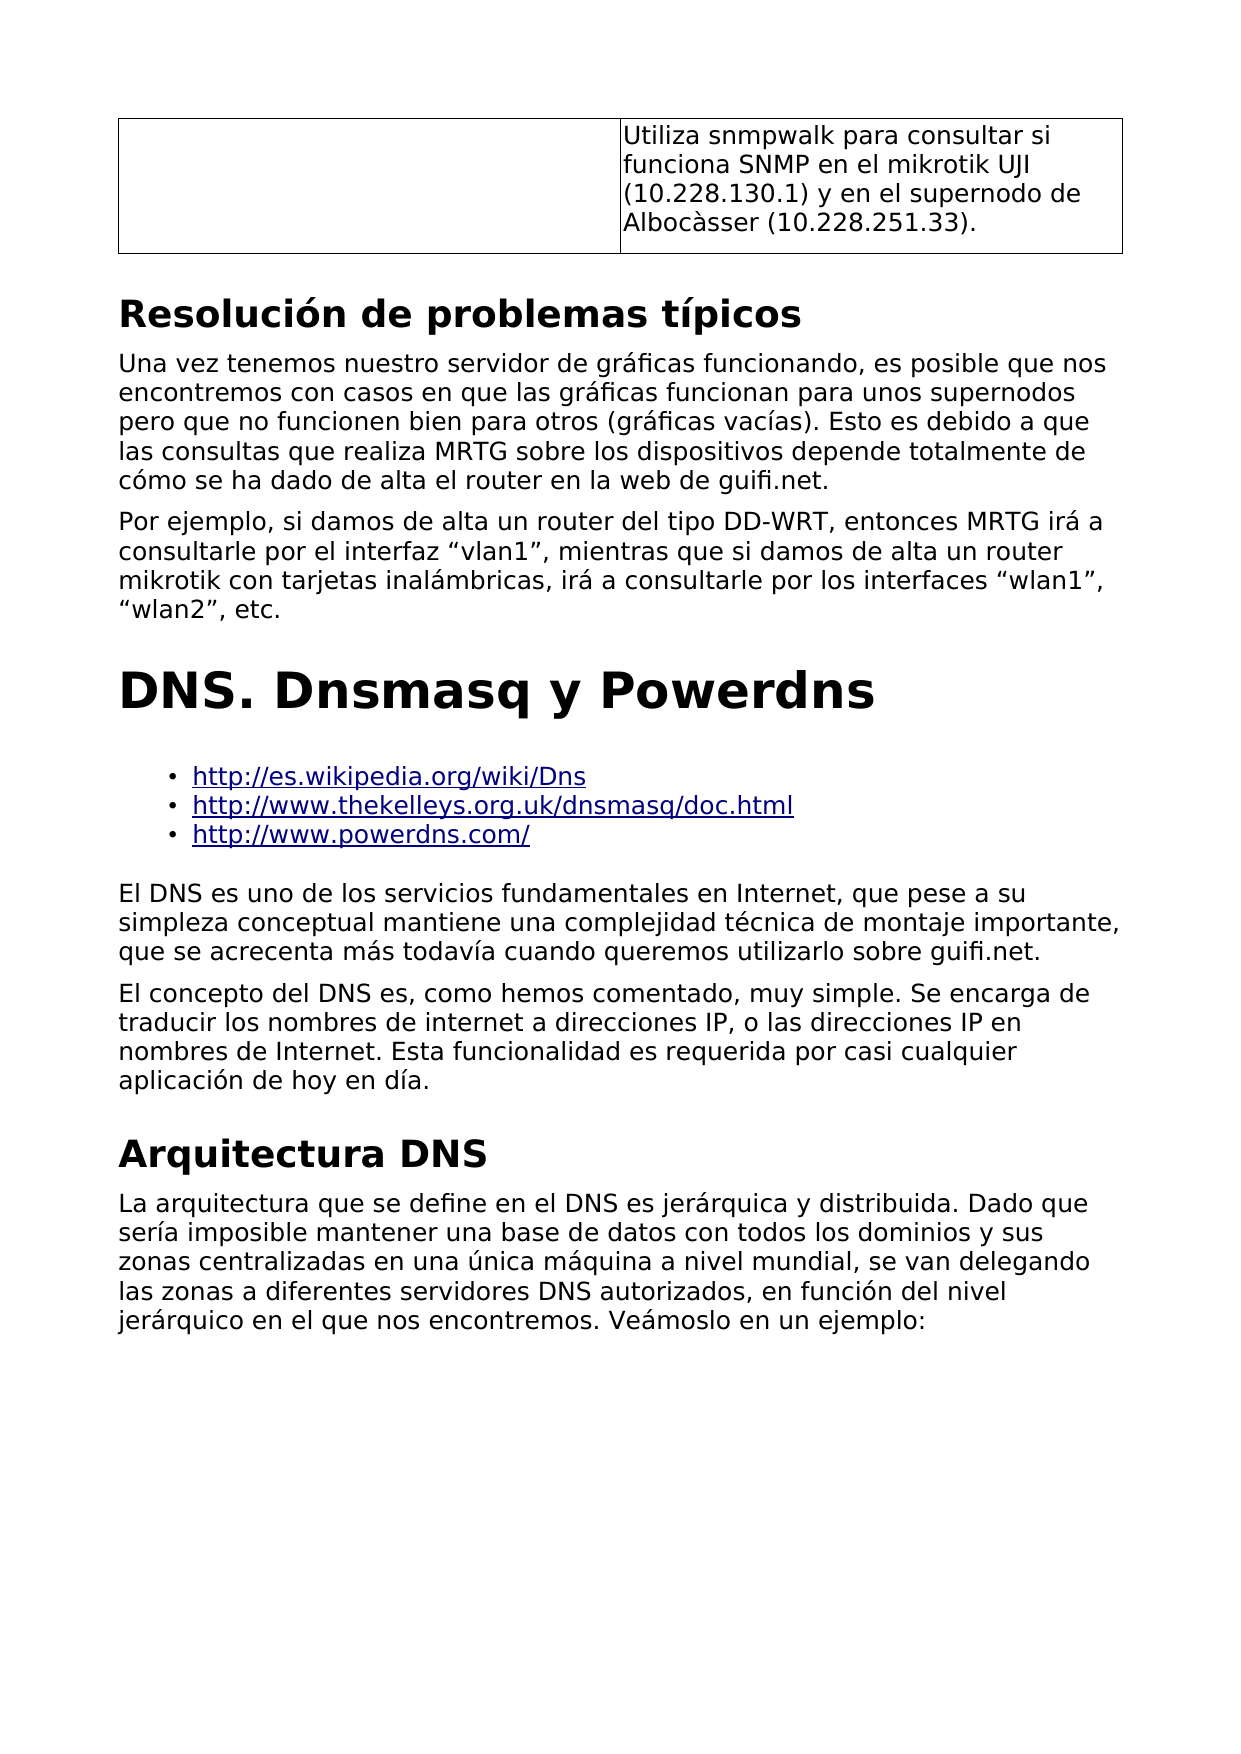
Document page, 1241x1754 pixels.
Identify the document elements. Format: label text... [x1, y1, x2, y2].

table_header [119, 119, 620, 253]
table_header Utiliza snmpwalk para consultar si funciona SNMP en el mikrotik UJI (10.228.130.1) y en el supernodo de Albocàsser (10.228.251.33). [621, 119, 1122, 253]
text Una vez tenemos nuestro servidor de gráficas funcionando, es posible que nos encontremos con casos en que las gráficas funcionan para unos supernodos pero que no funcionen bien para otros (gráficas vacías). Esto es debido a que las consultas que realiza MRTG sobre los dispositivos depende totalmente de cómo se ha dado de alta el router en la web de guifi.net. [118, 349, 1122, 495]
text El concepto del DNS es, como hemos comentado, muy simple. Se encarga de traducir los nombres de internet a direcciones IP, o las direcciones IP en nombres de Internet. Esta funcionalidad es requerida por casi cualquier aplicación de hoy en día. [118, 979, 1122, 1096]
list http://www.thekelleys.org.uk/dnsmasq/doc.html [177, 791, 1122, 820]
text Por ejemplo, si damos de alta un router del tipo DD-WRT, entonces MRTG irá a consultarle por el interfaz “vlan1”, mientras que si damos de alta un router mikrotik con tarjetas inalámbricas, irá a consultarle por los interfaces “wlan1”, “wlan2”, etc. [118, 508, 1122, 624]
text El DNS es uno de los servicios fundamentales en Internet, que pese a su simpleza conceptual mantiene una complejidad técnica de montaje importante, que se acrecenta más todavía cuando queremos utilizarlo sobre guifi.net. [118, 879, 1122, 966]
text La arquitectura que se define en el DNS es jerárquica y distribuida. Dado que sería imposible mantener una base de datos con todos los dominios y sus zonas centralizadas en una única máquina a nivel mundial, se van delegando las zonas a diferentes servidores DNS autorizados, en función del nivel jerárquico en el que nos encontremos. Veámoslo en un ejemplo: [118, 1189, 1122, 1335]
subtitle Resolución de problemas típicos [118, 293, 1122, 337]
list http://es.wikipedia.org/wiki/Dns [177, 762, 1122, 791]
subtitle DNS. Dnsmasq y Powerdns [118, 662, 1122, 720]
list http://www.powerdns.com/ [177, 820, 1122, 849]
subtitle Arquitectura DNS [118, 1133, 1122, 1177]
